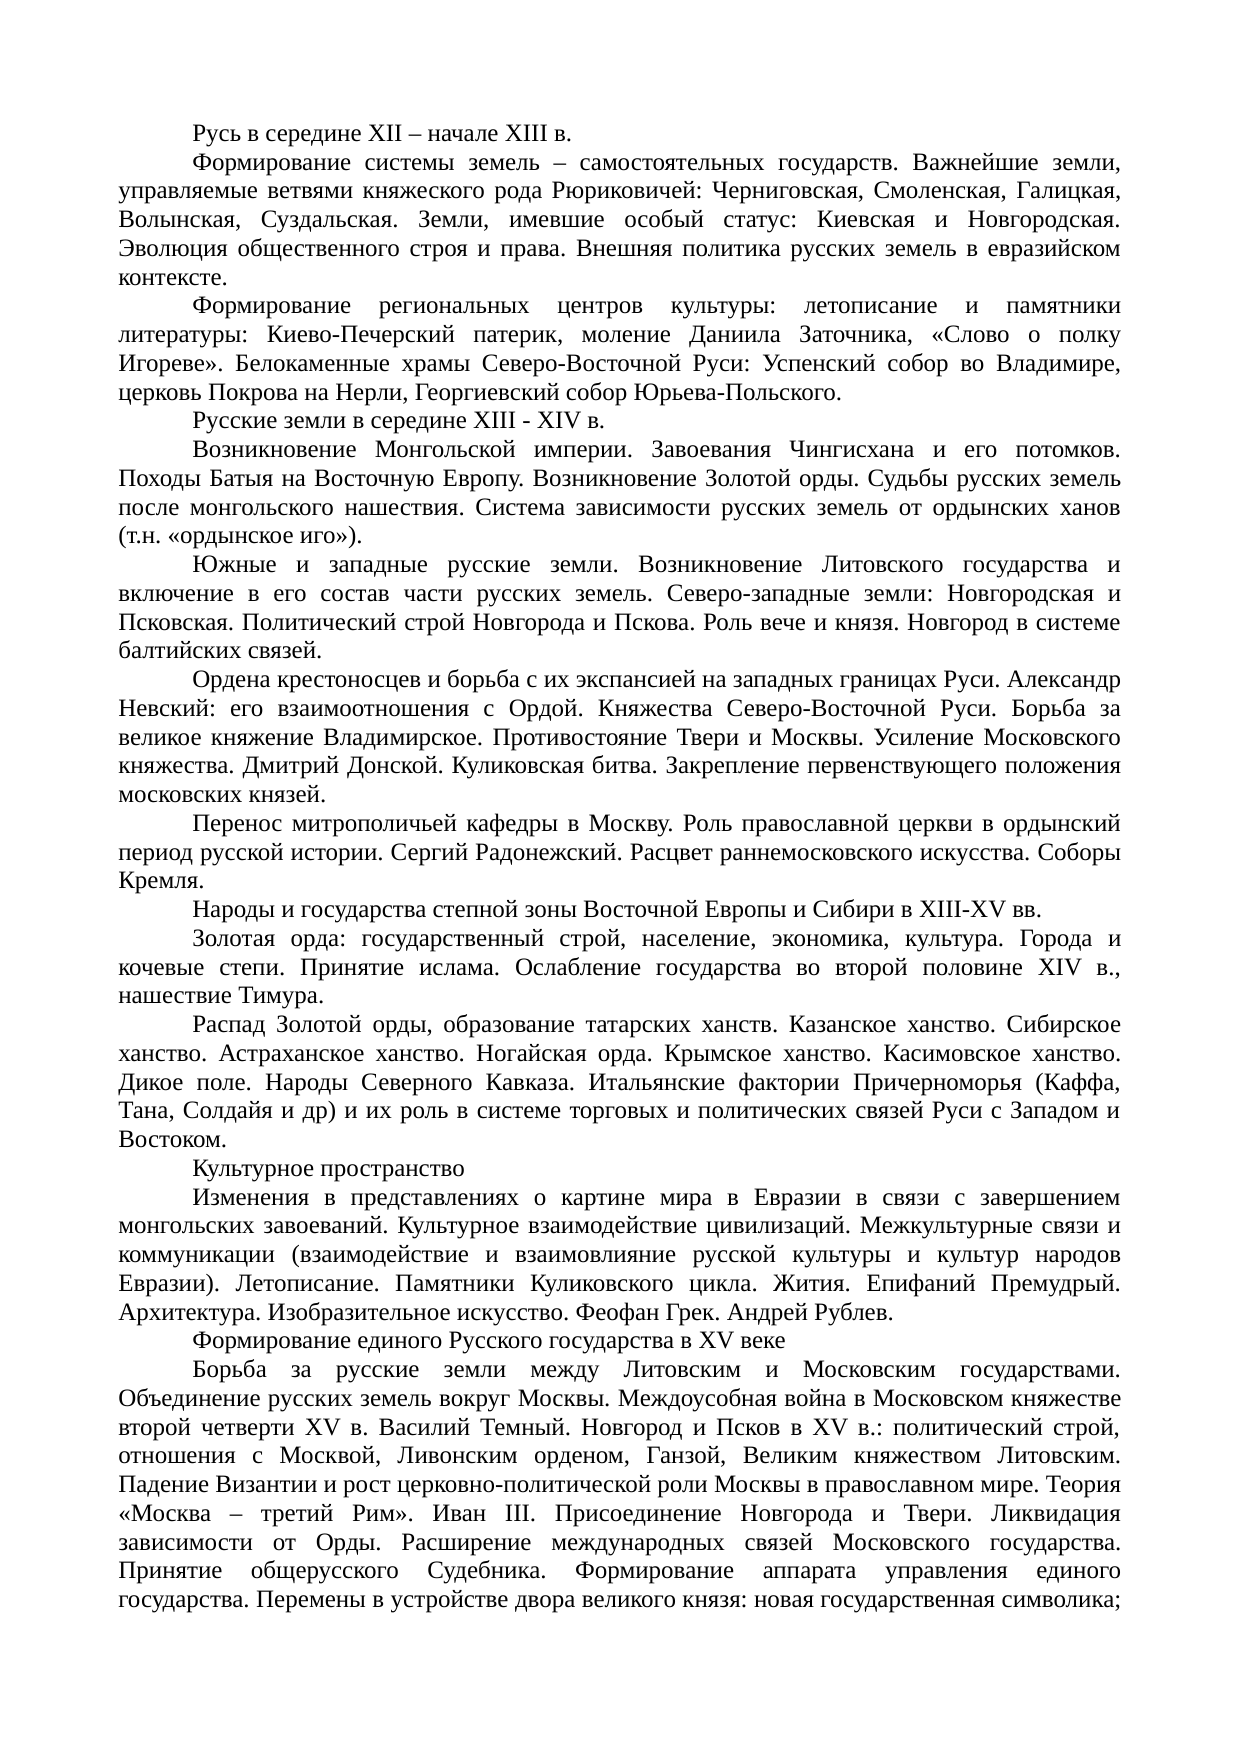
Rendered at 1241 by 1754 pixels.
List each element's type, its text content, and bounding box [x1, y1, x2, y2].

text Борьба за русские земли между Литовским и Московским государствами. Объединение русских земель вокруг Москвы. Междоусобная война в Московском княжестве второй четверти XV в. Василий Темный. Новгород и Псков в XV в.: политический строй, отношения с Москвой, Ливонским орденом, Ганзой, Великим княжеством Литовским. Падение Византии и рост церковно-политической роли Москвы в православном мире. Теория «Москва – третий Рим». Иван III. Присоединение Новгорода и Твери. Ликвидация зависимости от Орды. Расширение международных связей Московского государства. Принятие общерусского Судебника. Формирование аппарата управления единого государства. Перемены в устройстве двора великого князя: новая государственная символика; [118, 1354, 1122, 1613]
text Формирование единого Русского государства в XV веке [118, 1326, 1122, 1354]
text Изменения в представлениях о картине мира в Евразии в связи с завершением монгольских завоеваний. Культурное взаимодействие цивилизаций. Межкультурные связи и коммуникации (взаимодействие и взаимовлияние русской культуры и культур народов Евразии). Летописание. Памятники Куликовского цикла. Жития. Епифаний Премудрый. Архитектура. Изобразительное искусство. Феофан Грек. Андрей Рублев. [118, 1182, 1122, 1326]
text Золотая орда: государственный строй, население, экономика, культура. Города и кочевые степи. Принятие ислама. Ослабление государства во второй половине XIV в., нашествие Тимура. [118, 923, 1122, 1009]
text Русские земли в середине XIII - XIV в. [118, 406, 1122, 434]
text Южные и западные русские земли. Возникновение Литовского государства и включение в его состав части русских земель. Северо-западные земли: Новгородская и Псковская. Политический строй Новгорода и Пскова. Роль вече и князя. Новгород в системе балтийских связей. [118, 549, 1122, 664]
text Распад Золотой орды, образование татарских ханств. Казанское ханство. Сибирское ханство. Астраханское ханство. Ногайская орда. Крымское ханство. Касимовское ханство. Дикое поле. Народы Северного Кавказа. Итальянские фактории Причерноморья (Каффа, Тана, Солдайя и др) и их роль в системе торговых и политических связей Руси с Западом и Востоком. [118, 1009, 1122, 1153]
text Формирование региональных центров культуры: летописание и памятники литературы: Киево-Печерский патерик, моление Даниила Заточника, «Слово о полку Игореве». Белокаменные храмы Северо-Восточной Руси: Успенский собор во Владимире, церковь Покрова на Нерли, Георгиевский собор Юрьева-Польского. [118, 291, 1122, 406]
text Перенос митрополичьей кафедры в Москву. Роль православной церкви в ордынский период русской истории. Сергий Радонежский. Расцвет раннемосковского искусства. Соборы Кремля. [118, 808, 1122, 894]
text Русь в середине XII – начале XIII в. [118, 118, 1122, 147]
text Ордена крестоносцев и борьба с их экспансией на западных границах Руси. Александр Невский: его взаимоотношения с Ордой. Княжества Северо-Восточной Руси. Борьба за великое княжение Владимирское. Противостояние Твери и Москвы. Усиление Московского княжества. Дмитрий Донской. Куликовская битва. Закрепление первенствующего положения московских князей. [118, 664, 1122, 808]
text Формирование системы земель – самостоятельных государств. Важнейшие земли, управляемые ветвями княжеского рода Рюриковичей: Черниговская, Смоленская, Галицкая, Волынская, Суздальская. Земли, имевшие особый статус: Киевская и Новгородская. Эволюция общественного строя и права. Внешняя политика русских земель в евразийском контексте. [118, 147, 1122, 291]
text Культурное пространство [118, 1153, 1122, 1182]
text Возникновение Монгольской империи. Завоевания Чингисхана и его потомков. Походы Батыя на Восточную Европу. Возникновение Золотой орды. Судьбы русских земель после монгольского нашествия. Система зависимости русских земель от ордынских ханов (т.н. «ордынское иго»). [118, 434, 1122, 549]
text Народы и государства степной зоны Восточной Европы и Сибири в XIII-XV вв. [118, 894, 1122, 923]
